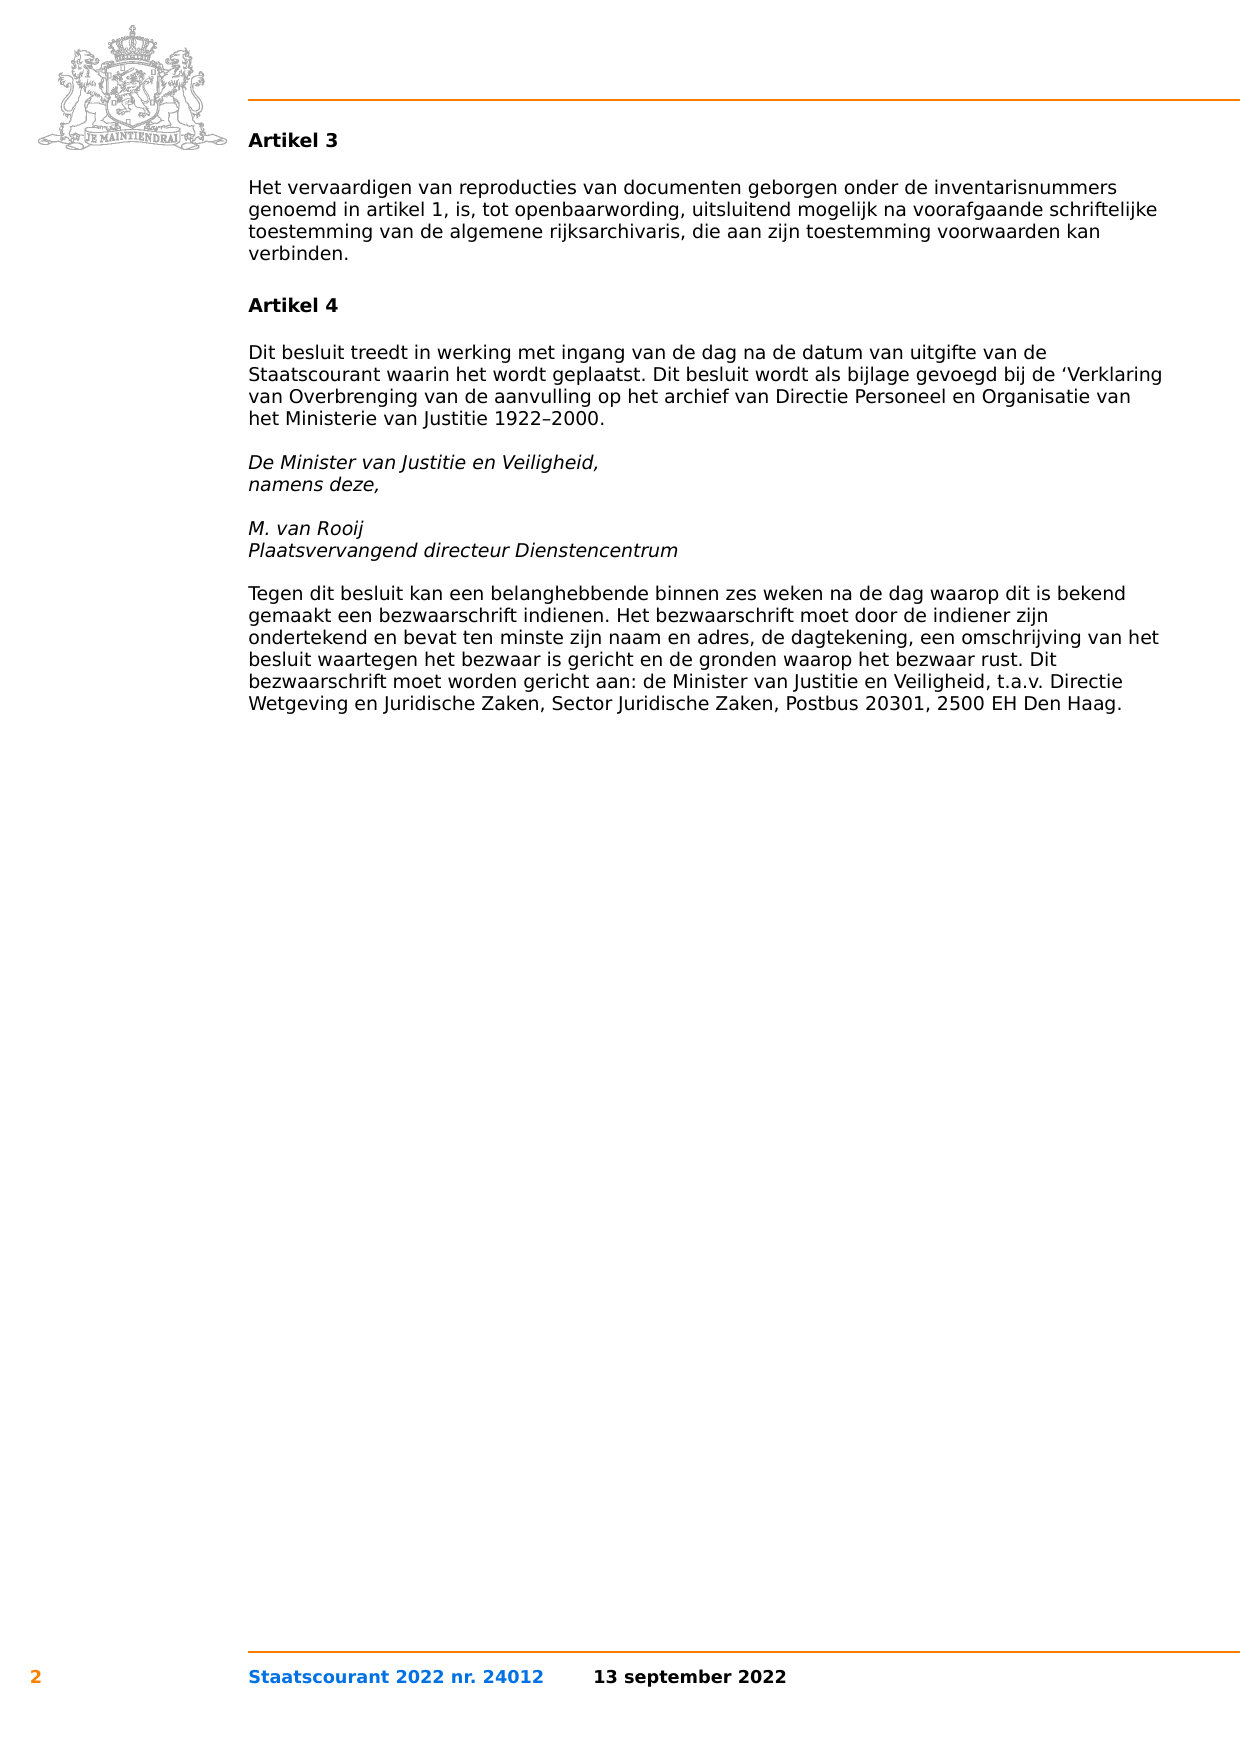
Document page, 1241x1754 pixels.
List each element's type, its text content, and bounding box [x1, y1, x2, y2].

subtitle Artikel 4 [248, 295, 1163, 317]
text Dit besluit treedt in werking met ingang van de dag na de datum van uitgifte van de Staatscourant waarin het wordt geplaatst. Dit besluit wordt als bijlage gevoegd bij de ‘Verklaring van Overbrenging van de aanvulling op het archief van Directie Personeel en Organisatie van het Ministerie van Justitie 1922–2000. [248, 342, 1163, 430]
text Het vervaardigen van reproducties van documenten geborgen onder de inventarisnummers genoemd in artikel 1, is, tot openbaarwording, uitsluitend mogelijk na voorafgaande schriftelijke toestemming van de algemene rijksarchivaris, die aan zijn toestemming voorwaarden kan verbinden. [248, 177, 1163, 265]
text Tegen dit besluit kan een belanghebbende binnen zes weken na de dag waarop dit is bekend gemaakt een bezwaarschrift indienen. Het bezwaarschrift moet door de indiener zijn ondertekend en bevat ten minste zijn naam en adres, de dagtekening, een omschrijving van het besluit waartegen het bezwaar is gericht en de gronden waarop het bezwaar rust. Dit bezwaarschrift moet worden gericht aan: de Minister van Justitie en Veiligheid, t.a.v. Directie Wetgeving en Juridische Zaken, Sector Juridische Zaken, Postbus 20301, 2500 EH Den Haag. [248, 583, 1163, 715]
subtitle Artikel 3 [248, 130, 1163, 152]
picture [38, 25, 227, 150]
text De Minister van Justitie en Veiligheid, namens deze, M. van Rooij Plaatsvervangend directeur Dienstencentrum [248, 452, 1163, 561]
